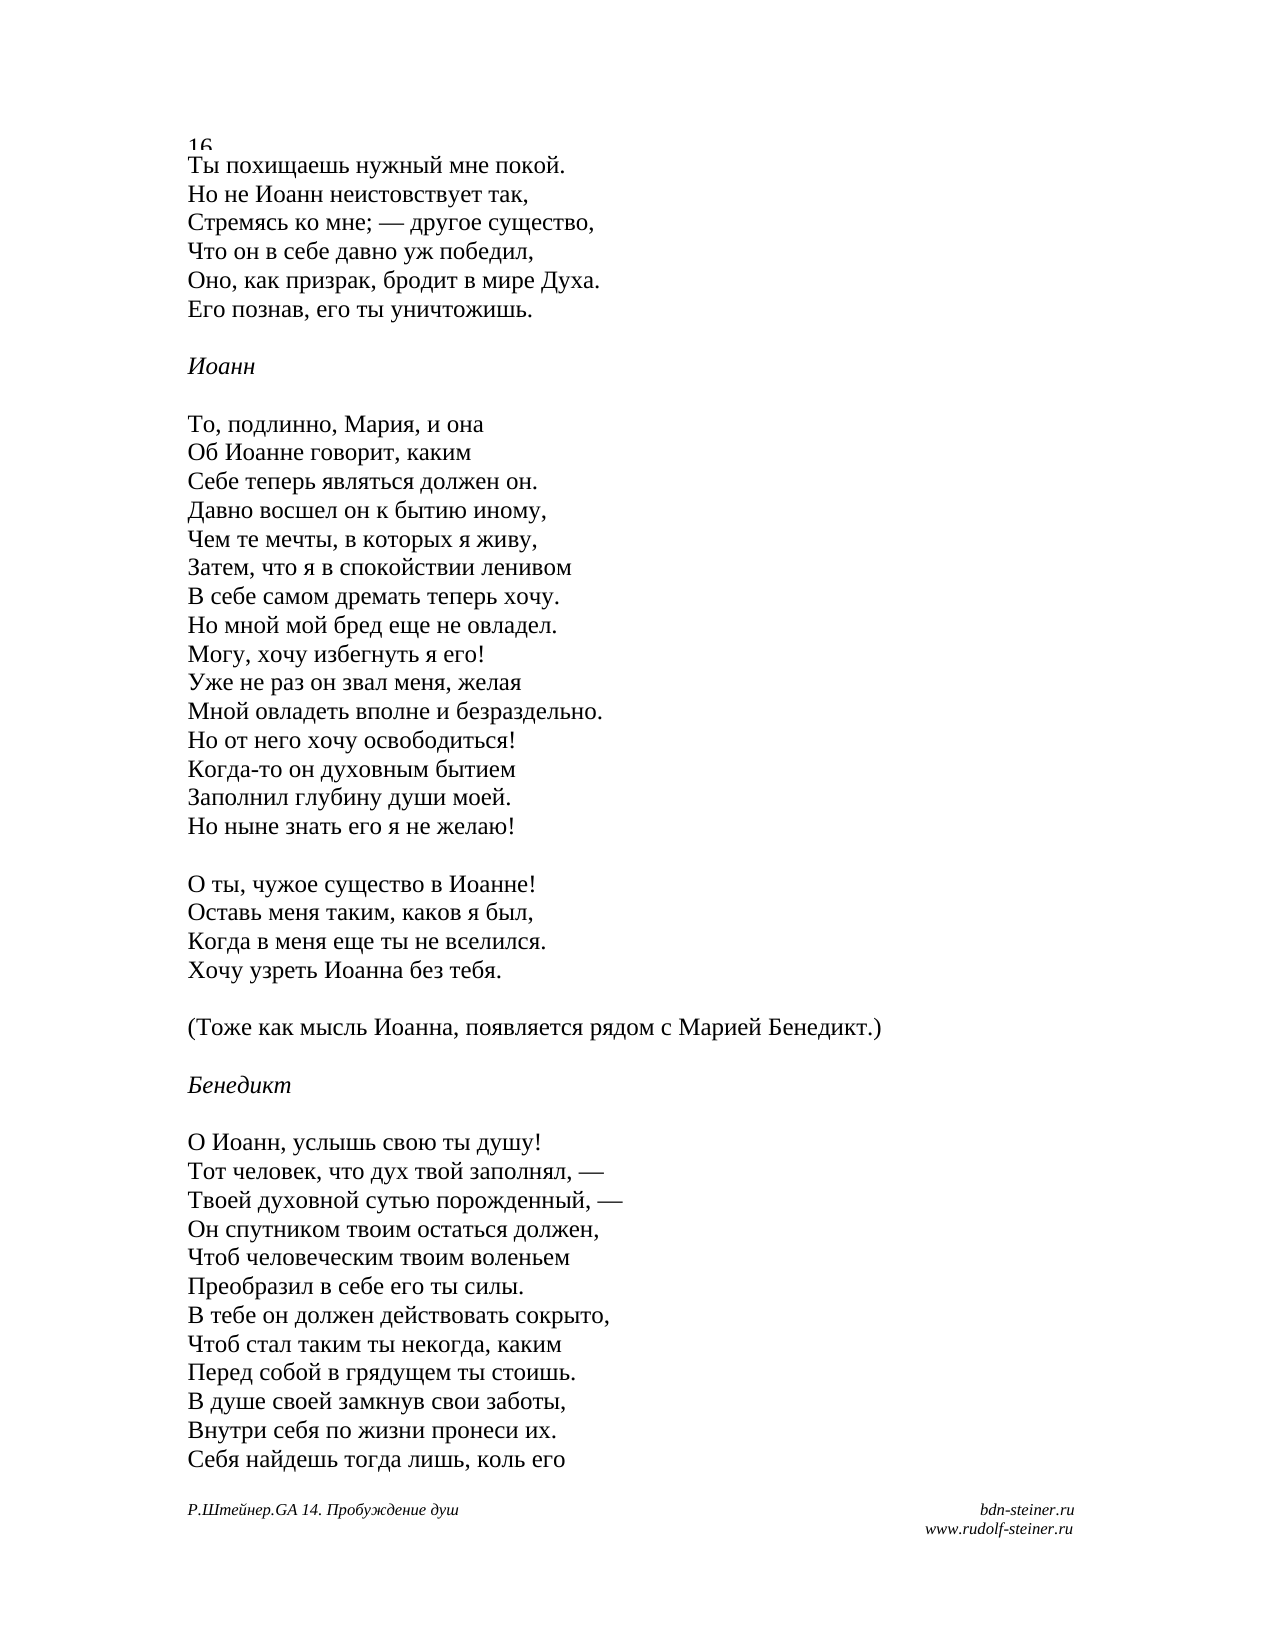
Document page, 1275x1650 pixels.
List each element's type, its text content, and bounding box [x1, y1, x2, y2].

text О ты, чужое существо в Иоанне! Оставь меня таким, каков я был, Когда в меня еще ты не вселился. Хочу узреть Иоанна без тебя. [187, 869, 1087, 984]
text То, подлинно, Мария, и она Об Иоанне говорит, каким Себе теперь являться должен он. Давно восшел он к бытию иному, Чем те мечты, в которых я живу, Затем, что я в спокойствии ленивом В себе самом дремать теперь хочу. Но мной мой бред еще не овладел. Могу, хочу избегнуть я его! Уже не раз он звал меня, желая Мной овладеть вполне и безраздельно. Но от него хочу освободиться! Когда-то он духовным бытием Заполнил глубину души моей. Но ныне знать его я не желаю! [187, 409, 1087, 840]
text Ты похищаешь нужный мне покой. Но не Иоанн неистовствует так, Стремясь ко мне; — другое существо, Что он в себе давно уж победил, Оно, как призрак, бродит в мире Духа. Его познав, его ты уничтожишь. [187, 150, 1087, 322]
text (Тоже как мысль Иоанна, появляется рядом с Марией Бенедикт.) [187, 1012, 1087, 1041]
text Бенедикт [187, 1070, 1087, 1099]
text Иоанн [187, 351, 1087, 380]
text О Иоанн, услышь свою ты душу! Тот человек, что дух твой заполнял, — Твоей духовной сутью порожденный, — Он спутником твоим остаться должен, Чтоб человеческим твоим воленьем Преобразил в себе его ты силы. В тебе он должен действовать сокрыто, Чтоб стал таким ты некогда, каким Перед собой в грядущем ты стоишь. В душе своей замкнув свои заботы, Внутри себя по жизни пронеси их. Себя найдешь тогда лишь, коль его [187, 1127, 1087, 1472]
